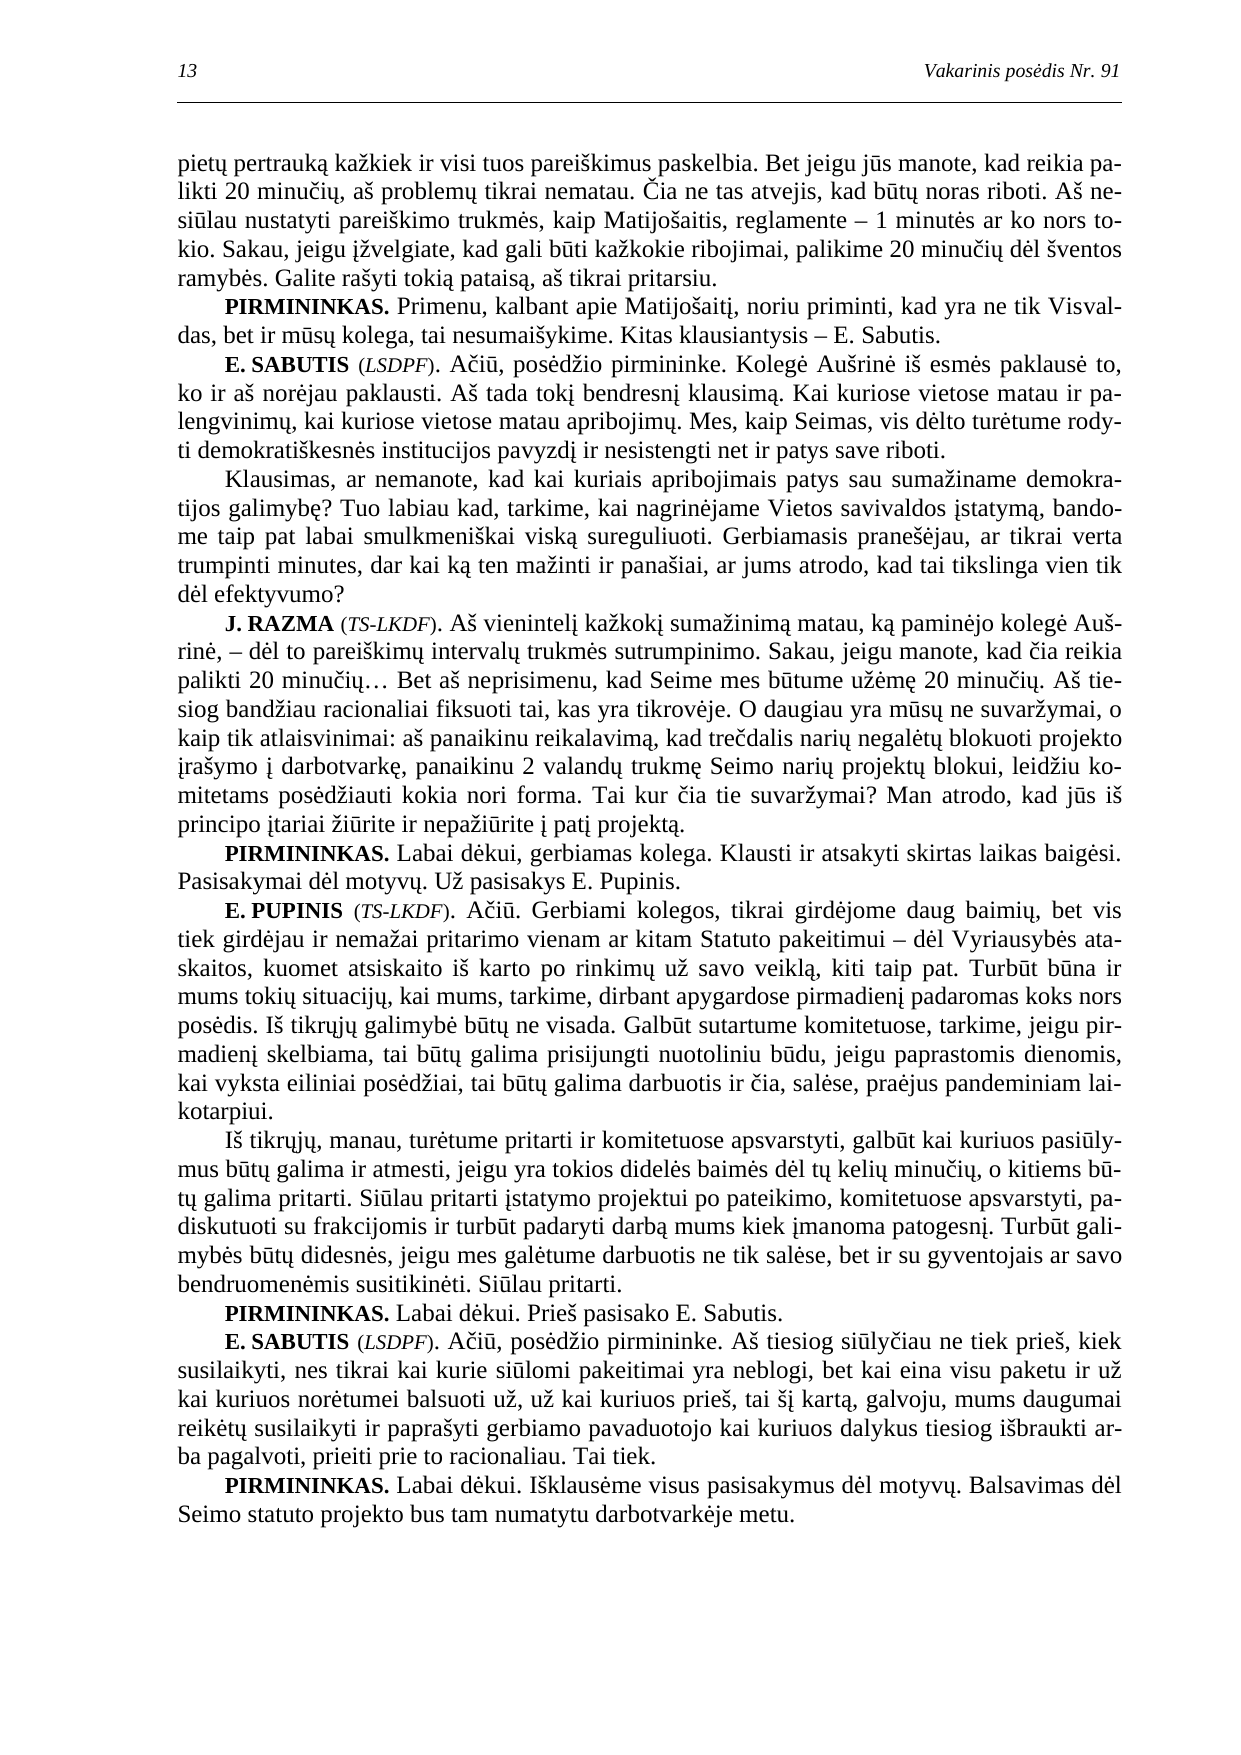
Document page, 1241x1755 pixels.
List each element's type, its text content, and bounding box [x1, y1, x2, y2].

text E. SABUTIS (LSDPF). Ačiū, po­sė­džio pir­mi­nin­ke. Ko­le­gė Auš­ri­nė iš es­mės pa­klau­sė to, ko ir aš no­rė­jau pa­klaus­ti. Aš ta­da to­kį ben­dres­nį klau­si­mą. Kai ku­rio­se vie­to­se ma­tau ir pa­leng­vi­ni­mų, kai ku­rio­se vie­to­se ma­tau ap­ri­bo­ji­mų. Mes, kaip Sei­mas, vis dėl­to tu­rė­tu­me ro­dy­ti de­mo­kra­tiškesnės ins­ti­tu­ci­jos pa­vyz­dį ir ne­si­steng­ti net ir pa­tys sa­ve ri­bo­ti. [177, 349, 1122, 464]
text E. PUPINIS (TS-LKDF). Ačiū. Ger­bia­mi ko­le­gos, tik­rai gir­dė­jo­me daug bai­mių, bet vis tiek gir­dė­jau ir ne­ma­žai pri­ta­ri­mo vie­nam ar ki­tam Sta­tu­to pa­kei­ti­mui – dėl Vy­riau­sy­bės ata­skai­tos, kuo­met at­si­skai­to iš kar­to po rin­ki­mų už sa­vo veik­lą, ki­ti taip pat. Tur­būt bū­na ir mums to­kių si­tu­a­ci­jų, kai mums, tar­ki­me, dir­bant apy­gar­do­se pir­ma­die­nį pa­da­ro­mas koks nors po­sė­dis. Iš tik­rų­jų ga­li­my­bė bū­tų ne vi­sa­da. Gal­būt su­tar­tu­me ko­mi­te­tuo­se, tar­kime, jei­gu pir­ma­die­nį skel­bia­ma, tai bū­tų ga­li­ma pri­si­jung­ti nuo­to­li­niu bū­du, jei­gu pa­pras­to­mis die­no­mis, kai vyks­ta ei­li­niai po­sė­džiai, tai bū­tų ga­li­ma dar­buo­tis ir čia, sa­lė­se, pra­ėjus pan­de­mi­niam lai­ko­tar­piui. [177, 895, 1122, 1125]
text PIRMININKAS. La­bai dė­kui. Iš­klau­sė­me vi­sus pa­si­sa­ky­mus dėl mo­ty­vų. Bal­sa­vi­mas dėl Sei­mo sta­tu­to pro­jek­to bus tam nu­ma­ty­tu dar­bo­tvarkėje me­tu. [177, 1470, 1122, 1528]
text PIRMININKAS. La­bai dė­kui, ger­bia­mas ko­le­ga. Klaus­ti ir at­sa­ky­ti skir­tas lai­kas bai­gė­si. Pa­si­sa­ky­mai dėl mo­ty­vų. Už pa­si­sa­kys E. Pu­pi­nis. [177, 838, 1122, 895]
text J. RAZMA (TS-LKDF). Aš vie­nin­te­lį kaž­ko­kį su­ma­ži­ni­mą ma­tau, ką pa­mi­nė­jo ko­le­gė Auš­ri­nė, – dėl to pa­reiš­ki­mų in­ter­va­lų truk­mės su­trum­pi­ni­mo. Sa­kau, jei­gu ma­no­te, kad čia rei­kia pa­lik­ti 20 mi­nu­čių… Bet aš ne­pri­si­me­nu, kad Sei­me mes bū­tu­me už­ėmę 20 mi­nu­čių. Aš tie­siog ban­džiau ra­cio­na­liai fik­suo­ti tai, kas yra tik­ro­vė­je. O dau­giau yra mū­sų ne su­var­žy­mai, o kaip tik at­lais­vi­ni­mai: aš pa­nai­ki­nu rei­ka­la­vi­mą, kad treč­da­lis na­rių ne­ga­lė­tų blo­kuo­ti pro­jek­to įra­šy­mo į dar­bo­tvarkę, pa­nai­ki­nu 2 va­lan­dų truk­mę Sei­mo na­rių pro­jek­tų blo­kui, lei­džiu ko­mi­te­tams po­sė­džiau­ti ko­kia no­ri for­ma. Tai kur čia tie su­var­žy­mai? Man at­ro­do, kad jūs iš prin­ci­po įta­riai žiū­ri­te ir ne­pa­žiū­ri­te į pa­tį pro­jek­tą. [177, 608, 1122, 838]
text Iš tik­rų­jų, ma­nau, tu­rė­tu­me pri­tar­ti ir ko­mi­te­tuo­se ap­svars­ty­ti, gal­būt kai ku­riuos pa­siū­ly­mus bū­tų ga­li­ma ir at­mes­ti, jei­gu yra to­kios di­de­lės bai­mės dėl tų ke­lių mi­nu­čių, o ki­tiems bū­tų ga­li­ma pri­tar­ti. Siū­lau pri­tar­ti įsta­ty­mo pro­jek­tui po pa­tei­ki­mo, ko­mi­te­tuo­se ap­svars­ty­ti, pa­dis­ku­tuo­ti su frak­ci­jo­mis ir tur­būt pa­da­ry­ti dar­bą mums kiek įma­no­ma pa­to­ges­nį. Tur­būt ga­li­my­bės bū­tų di­des­nės, jei­gu mes ga­lė­tu­me dar­buo­tis ne tik sa­lė­se, bet ir su gy­ven­to­jais ar sa­vo ben­druo­me­nė­mis su­si­ti­ki­nė­ti. Siū­lau pri­tar­ti. [177, 1125, 1122, 1298]
text PIRMININKAS. La­bai dė­kui. Prieš pa­si­sa­ko E. Sa­bu­tis. [177, 1298, 1122, 1326]
text pie­tų per­trau­ką kaž­kiek ir vi­si tuos pa­reiš­ki­mus pa­skel­bia. Bet jei­gu jūs ma­no­te, kad rei­kia pa­lik­ti 20 mi­nu­čių, aš pro­ble­mų tik­rai ne­ma­tau. Čia ne tas at­ve­jis, kad bū­tų no­ras ri­bo­ti. Aš ne­siū­lau nu­sta­ty­ti pa­reiš­ki­mo truk­mės, kaip Ma­ti­jo­šai­tis, reg­la­men­te – 1 mi­nu­tės ar ko nors to­kio. Sa­kau, jei­gu įžvel­gia­te, kad ga­li bū­ti kaž­ko­kie ri­bo­ji­mai, pa­li­ki­me 20 mi­nu­čių dėl šven­tos ra­my­bės. Ga­li­te ra­šy­ti to­kią pa­tai­są, aš tik­rai pri­tar­siu. [177, 148, 1122, 291]
text PIRMININKAS. Pri­me­nu, kal­bant apie Ma­ti­jo­šai­tį, no­riu pri­min­ti, kad yra ne tik Vis­val­das, bet ir mū­sų ko­le­ga, tai ne­su­mai­šy­ki­me. Ki­tas klau­sian­ty­sis – E. Sa­bu­tis. [177, 291, 1122, 349]
text E. SABUTIS (LSDPF). Ačiū, po­sė­džio pir­mi­nin­ke. Aš tie­siog siū­ly­čiau ne tiek prieš, kiek su­si­lai­ky­ti, nes tik­rai kai ku­rie siū­lo­mi pa­kei­ti­mai yra ne­blo­gi, bet kai ei­na vi­su pa­ke­tu ir už kai ku­riuos no­rė­tu­mei bal­suo­ti už, už kai ku­riuos prieš, tai šį kar­tą, gal­vo­ju, mums dau­gu­mai rei­kė­tų su­si­lai­ky­ti ir pa­pra­šy­ti ger­bia­mo pa­va­duo­to­jo kai ku­riuos da­ly­kus tie­siog iš­brauk­ti ar­ba pa­gal­vo­ti, pri­ei­ti prie to ra­cio­na­liau. Tai tiek. [177, 1326, 1122, 1470]
text Klau­si­mas, ar ne­ma­no­te, kad kai ku­riais ap­ri­bo­ji­mais pa­tys sau su­ma­ži­na­me de­mo­kra­tijos ga­li­my­bę? Tuo la­biau kad, tar­ki­me, kai nag­ri­nė­ja­me Vie­tos sa­vi­val­dos įsta­ty­mą, ban­do­me taip pat la­bai smul­kme­niš­kai vis­ką su­re­gu­liuo­ti. Ger­bia­ma­sis pra­ne­šė­jau, ar tik­rai ver­ta trum­pin­ti mi­nu­tes, dar kai ką ten ma­žin­ti ir pa­na­šiai, ar jums at­ro­do, kad tai tiks­lin­ga vien tik dėl efek­ty­vu­mo? [177, 464, 1122, 608]
